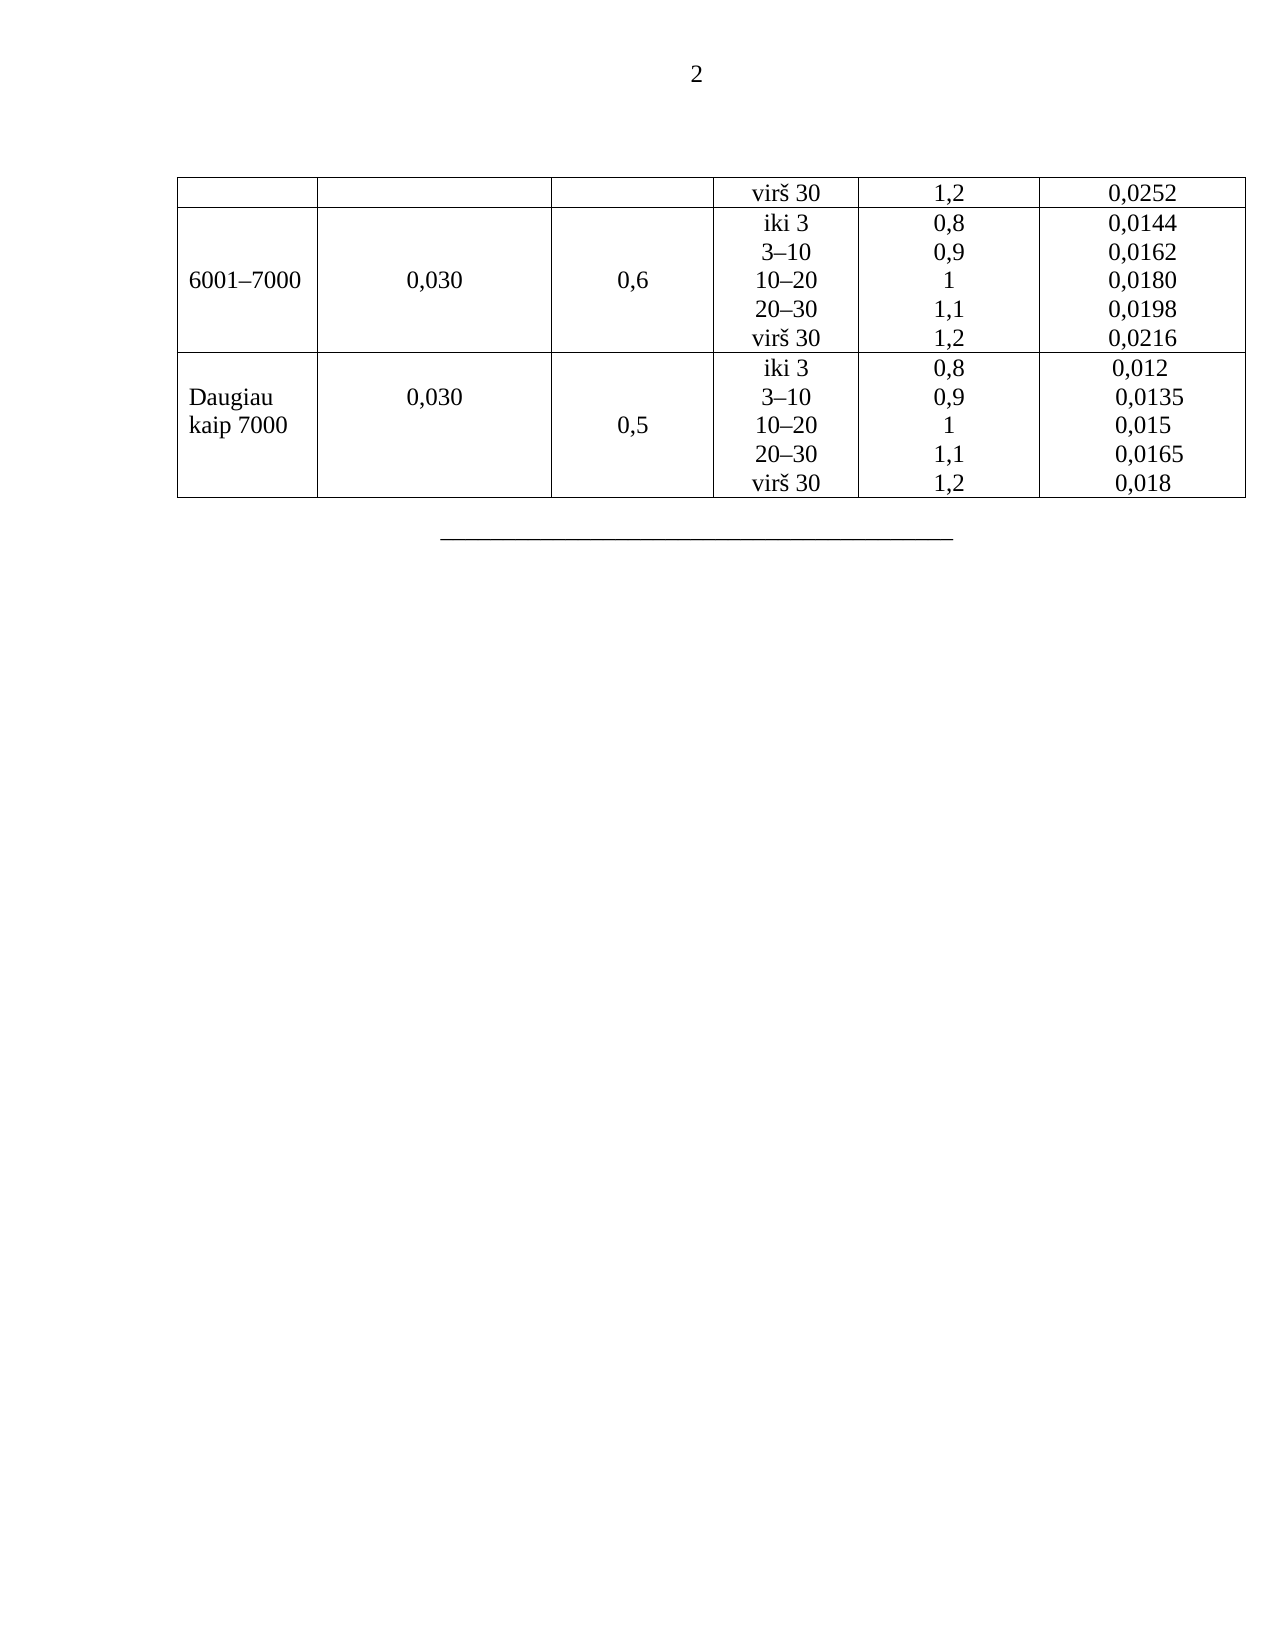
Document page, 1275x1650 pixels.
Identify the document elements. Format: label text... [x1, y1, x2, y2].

table_cell [178, 178, 317, 207]
table_cell 0,012 0,0135 0,015 0,0165 0,018 [1040, 353, 1245, 497]
table_cell [318, 178, 551, 207]
table_cell 0,030 [318, 208, 551, 352]
table_cell 0,0252 [1040, 178, 1245, 207]
table_cell 0,6 [552, 208, 713, 352]
table_cell virš 30 [714, 178, 858, 207]
table_cell 0,8 0,9 1 1,1 1,2 [859, 208, 1039, 352]
table_cell [552, 178, 713, 207]
table_cell iki 3 3–10 10–20 20–30 virš 30 [714, 208, 858, 352]
text _________________________________________ [177, 514, 1216, 543]
table_cell iki 3 3–10 10–20 20–30 virš 30 [714, 353, 858, 497]
table_cell 0,030 [318, 353, 551, 497]
table_cell 0,8 0,9 1 1,1 1,2 [859, 353, 1039, 497]
table_cell 1,2 [859, 178, 1039, 207]
table_cell 6001–7000 [178, 208, 317, 352]
table_cell 0,5 [552, 353, 713, 497]
table_cell Daugiau kaip 7000 [178, 353, 317, 497]
table_cell 0,0144 0,0162 0,0180 0,0198 0,0216 [1040, 208, 1245, 352]
